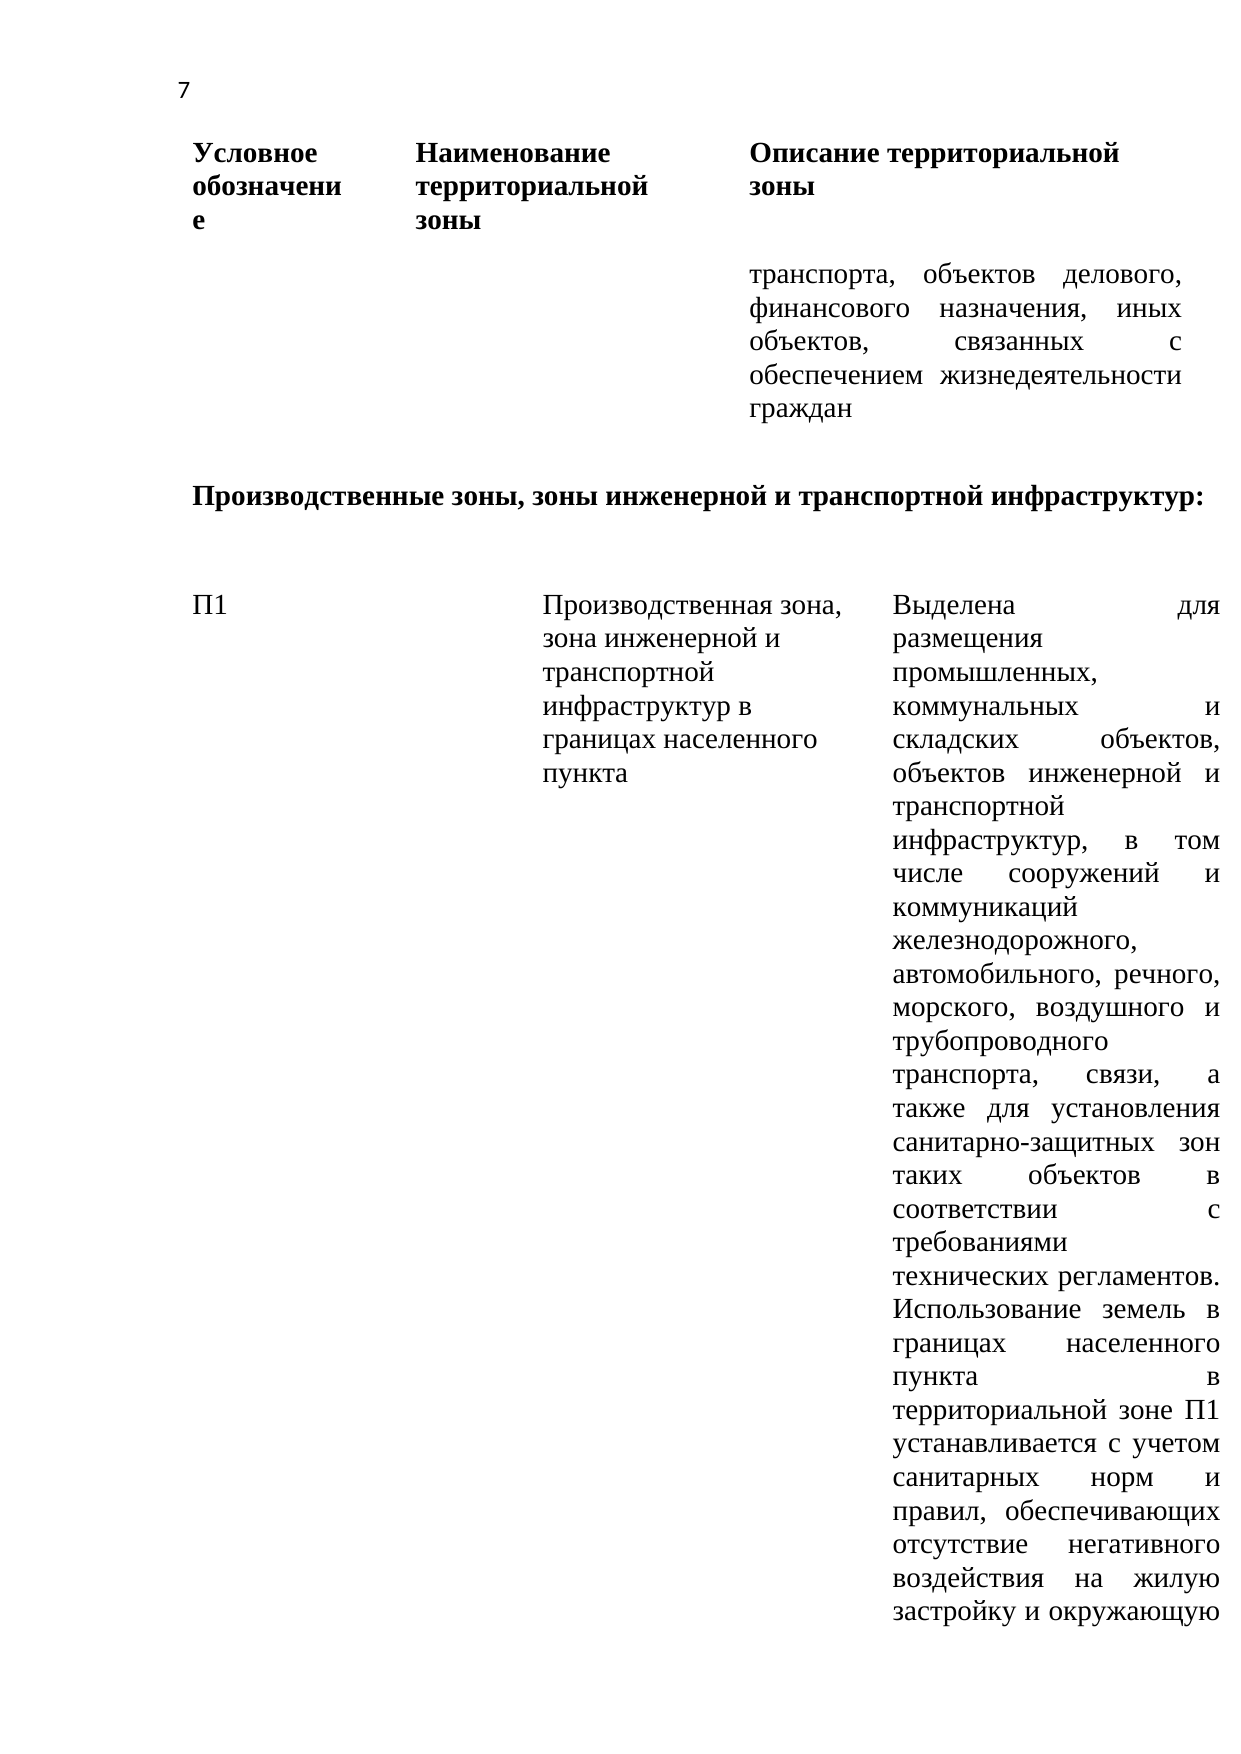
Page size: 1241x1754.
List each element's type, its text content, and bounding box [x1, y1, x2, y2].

table_cell Производственная зона, зона инженерной и транспортной инфраструктур в границах населенного пункта [531, 587, 881, 809]
table_cell [181, 256, 404, 478]
table_cell [181, 809, 531, 1627]
table_cell Выделена для размещения промышленных, коммунальных и складских объектов, объектов инженерной и транспортной инфраструктур, в том числе сооружений и коммуникаций железнодорожного, автомобильного, речного, морского, воздушного и трубопроводного транспорта, связи, а также для установления санитарно-защитных зон таких объектов в соответствии с требованиями технических регламентов. Использование земель в границах населенного пункта в территориальной зоне П1 устанавливается с учетом санитарных норм и правил, обеспечивающих отсутствие негативного воздействия на жилую застройку и окружающую [881, 587, 1231, 1627]
table_header Наименование территориальной зоны [404, 135, 738, 256]
table_cell [404, 256, 738, 478]
table_cell [531, 809, 881, 1627]
table_cell П1 [181, 587, 531, 809]
table_cell транспорта, объектов делового, финансового назначения, иных объектов, связанных с обеспечением жизнедеятельности граждан [738, 256, 1231, 478]
table_header Описание территориальной зоны [738, 135, 1231, 256]
table_cell Производственные зоны, зоны инженерной и транспортной инфраструктур: [181, 478, 1231, 587]
table_header Условное обозначение [181, 135, 404, 256]
